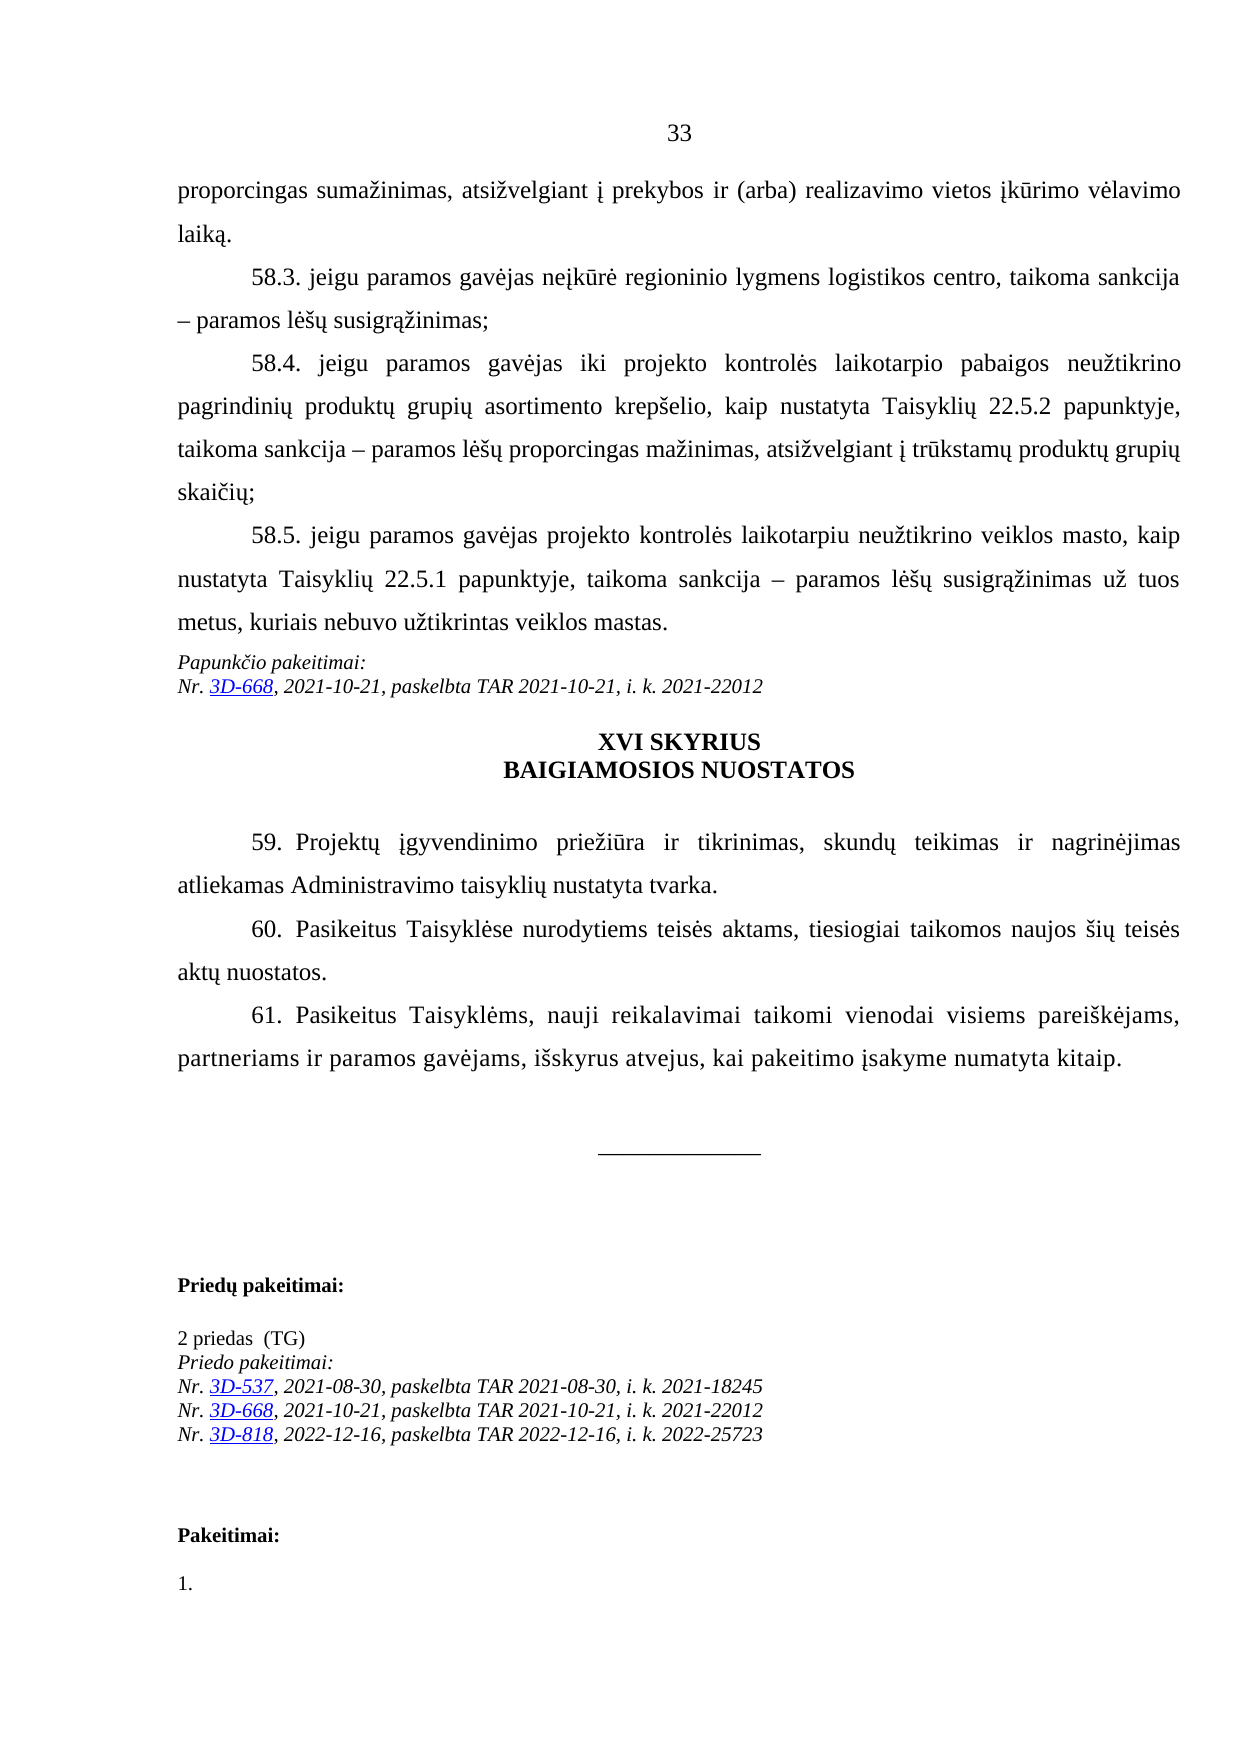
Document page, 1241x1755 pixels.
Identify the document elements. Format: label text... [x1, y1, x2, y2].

text proporcingas sumažinimas, atsižvelgiant į prekybos ir (arba) realizavimo vietos įkūrimo vėlavimo laiką. [177, 176, 1181, 247]
text Nr. 3D-537, 2021-08-30, paskelbta TAR 2021-08-30, i. k. 2021-18245 [177, 1374, 1181, 1398]
text Papunkčio pakeitimai: [177, 650, 1181, 674]
text 58.5. jeigu paramos gavėjas projekto kontrolės laikotarpiu neužtikrino veiklos masto, kaip nustatyta Taisyklių 22.5.1 papunktyje, taikoma sankcija – paramos lėšų susigrąžinimas už tuos metus, kuriais nebuvo užtikrintas veiklos mastas. [177, 521, 1181, 636]
text 60. Pasikeitus Taisyklėse nurodytiems teisės aktams, tiesiogiai taikomos naujos šių teisės aktų nuostatos. [177, 914, 1181, 986]
text Pakeitimai: [177, 1523, 1181, 1547]
text Priedų pakeitimai: [177, 1273, 1181, 1297]
text 58.4. jeigu paramos gavėjas iki projekto kontrolės laikotarpio pabaigos neužtikrino pagrindinių produktų grupių asortimento krepšelio, kaip nustatyta Taisyklių 22.5.2 papunktyje, taikoma sankcija – paramos lėšų proporcingas mažinimas, atsižvelgiant į trūkstamų produktų grupių skaičių; [177, 348, 1181, 506]
text 61. Pasikeitus Taisyklėms, nauji reikalavimai taikomi vienodai visiems pareiškėjams, partneriams ir paramos gavėjams, išskyrus atvejus, kai pakeitimo įsakyme numatyta kitaip. [177, 1000, 1181, 1072]
text 2 priedas (TG) [177, 1326, 1181, 1350]
text Priedo pakeitimai: [177, 1350, 1181, 1374]
text Nr. 3D-818, 2022-12-16, paskelbta TAR 2022-12-16, i. k. 2022-25723 [177, 1422, 1181, 1446]
text XVI SKYRIUS [177, 727, 1181, 756]
text 59. Projektų įgyvendinimo priežiūra ir tikrinimas, skundų teikimas ir nagrinėjimas atliekamas Administravimo taisyklių nustatyta tvarka. [177, 827, 1181, 899]
text BAIGIAMOSIOS NUOSTATOS [177, 756, 1181, 784]
text Nr. 3D-668, 2021-10-21, paskelbta TAR 2021-10-21, i. k. 2021-22012 [177, 674, 1181, 698]
text Nr. 3D-668, 2021-10-21, paskelbta TAR 2021-10-21, i. k. 2021-22012 [177, 1398, 1181, 1422]
text _____________ [177, 1129, 1181, 1158]
text 1. [177, 1571, 1181, 1595]
text 58.3. jeigu paramos gavėjas neįkūrė regioninio lygmens logistikos centro, taikoma sankcija – paramos lėšų susigrąžinimas; [177, 262, 1181, 334]
